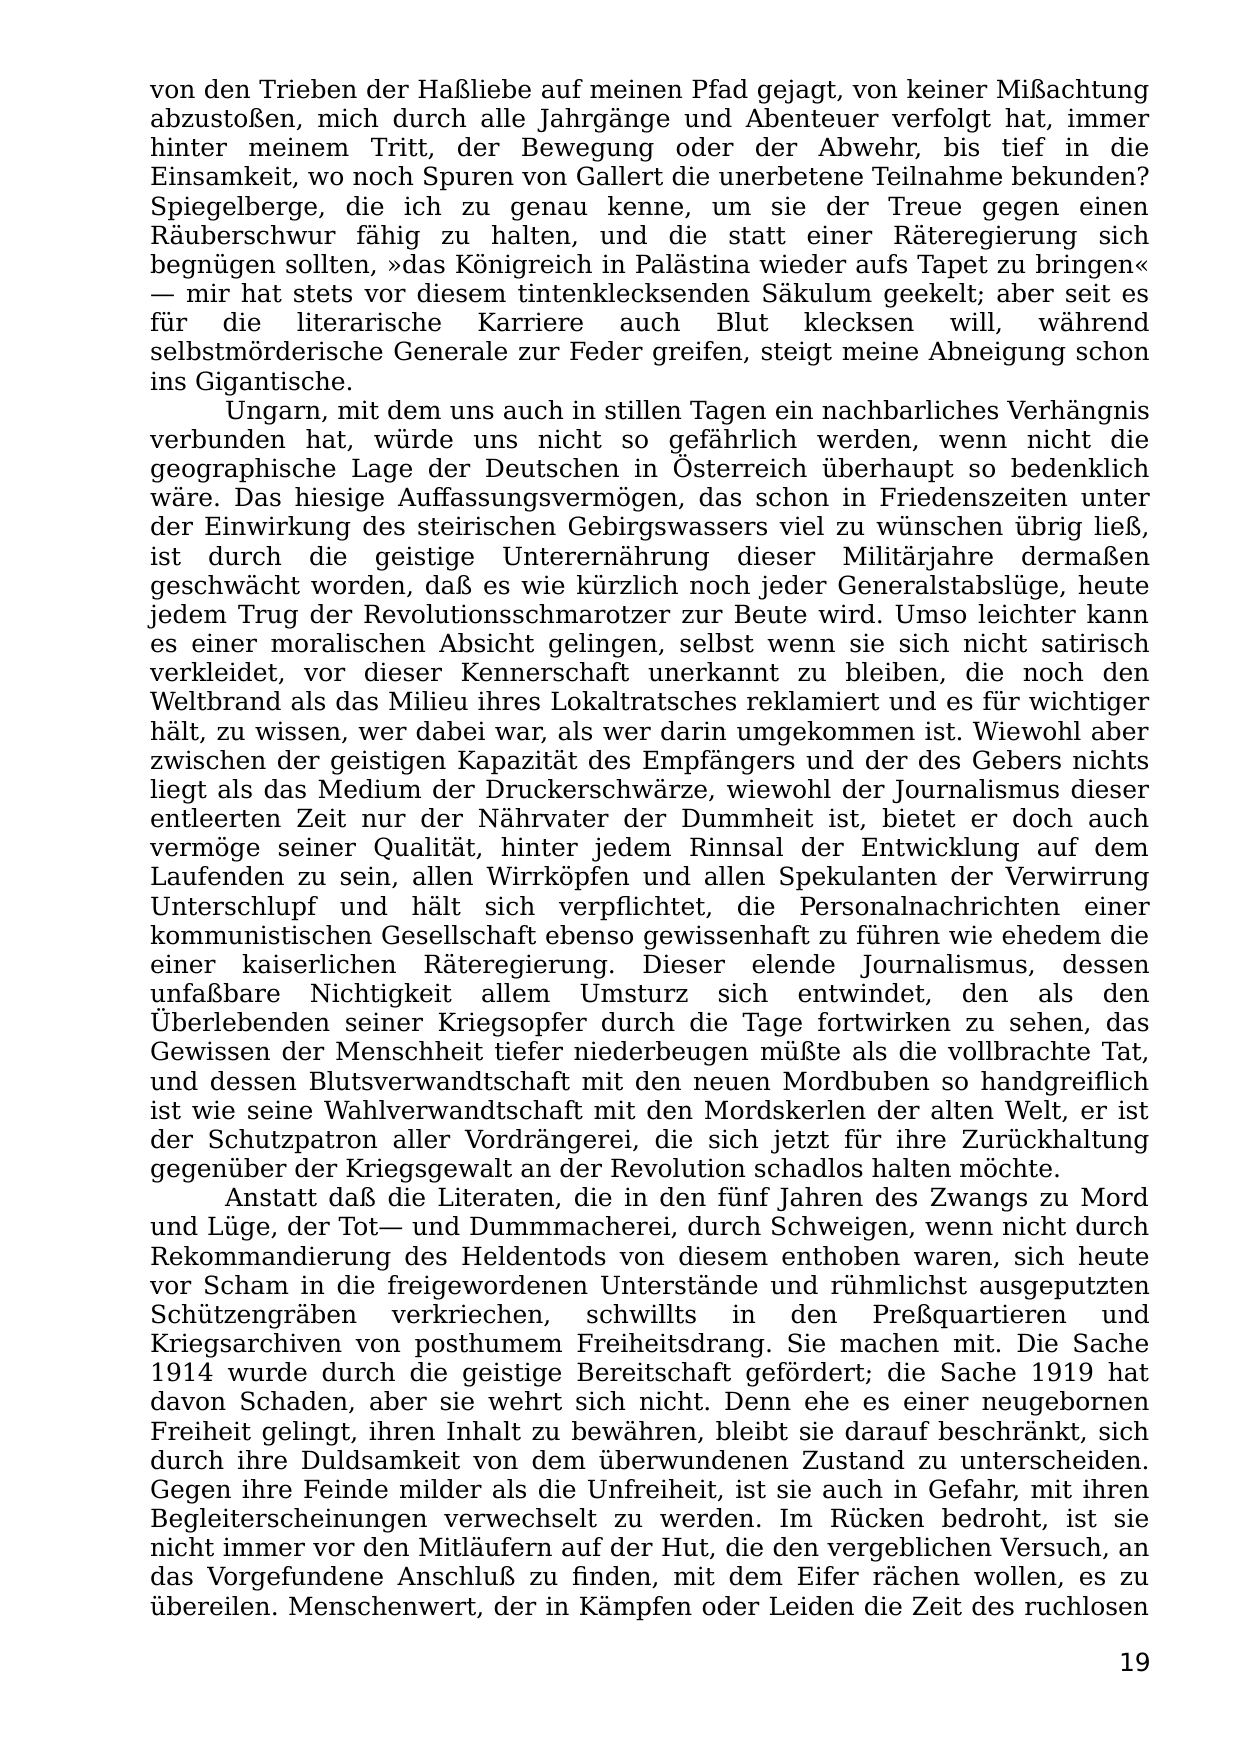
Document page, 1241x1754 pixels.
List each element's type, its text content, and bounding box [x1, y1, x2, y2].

text von den Trieben der Haßliebe auf meinen Pfad gejagt, von keiner Mißachtung abzustoßen, mich durch alle Jahrgänge und Abenteuer verfolgt hat, immer hinter meinem Tritt, der Bewegung oder der Abwehr, bis tief in die Einsamkeit, wo noch Spuren von Gallert die unerbetene Teilnahme bekunden? Spiegelberge, die ich zu genau kenne, um sie der Treue gegen einen Räuberschwur fähig zu halten, und die statt einer Räteregierung sich begnügen sollten, »das Königreich in Palästina wieder aufs Tapet zu bringen« — mir hat stets vor diesem tintenklecksenden Säkulum geekelt; aber seit es für die literarische Karriere auch Blut klecksen will, während selbstmörderische Generale zur Feder greifen, steigt meine Abneigung schon ins Gigantische. [150, 75, 1151, 396]
text Ungarn, mit dem uns auch in stillen Tagen ein nachbarliches Verhängnis verbunden hat, würde uns nicht so gefährlich werden, wenn nicht die geographische Lage der Deutschen in Österreich überhaupt so bedenklich wäre. Das hiesige Auffassungsvermögen, das schon in Friedenszeiten unter der Einwirkung des steirischen Gebirgswassers viel zu wünschen übrig ließ, ist durch die geistige Unterernährung dieser Militärjahre dermaßen geschwächt worden, daß es wie kürzlich noch jeder Generalstabslüge, heute jedem Trug der Revolutionsschmarotzer zur Beute wird. Umso leichter kann es einer moralischen Absicht gelingen, selbst wenn sie sich nicht satirisch verkleidet, vor dieser Kennerschaft unerkannt zu bleiben, die noch den Weltbrand als das Milieu ihres Lokaltratsches reklamiert und es für wichtiger hält, zu wissen, wer dabei war, als wer darin umgekommen ist. Wiewohl aber zwischen der geistigen Kapazität des Empfängers und der des Gebers nichts liegt als das Medium der Druckerschwärze, wiewohl der Journalismus dieser entleerten Zeit nur der Nährvater der Dummheit ist, bietet er doch auch vermöge seiner Qualität, hinter jedem Rinnsal der Entwicklung auf dem Laufenden zu sein, allen Wirrköpfen und allen Spekulanten der Verwirrung Unterschlupf und hält sich verpflichtet, die Personalnachrichten einer kommunistischen Gesellschaft ebenso gewissenhaft zu führen wie ehedem die einer kaiserlichen Räteregierung. Dieser elende Journalismus, dessen unfaßbare Nichtigkeit allem Umsturz sich entwindet, den als den Überlebenden seiner Kriegsopfer durch die Tage fortwirken zu sehen, das Gewissen der Menschheit tiefer niederbeugen müßte als die vollbrachte Tat, und dessen Blutsverwandtschaft mit den neuen Mordbuben so handgreiflich ist wie seine Wahlverwandtschaft mit den Mordskerlen der alten Welt, er ist der Schutzpatron aller Vordrängerei, die sich jetzt für ihre Zurückhaltung gegenüber der Kriegsgewalt an der Revolution schadlos halten möchte. [150, 396, 1151, 1183]
text Anstatt daß die Literaten, die in den fünf Jahren des Zwangs zu Mord und Lüge, der Tot— und Dummmacherei, durch Schweigen, wenn nicht durch Rekommandierung des Heldentods von diesem enthoben waren, sich heute vor Scham in die freigewordenen Unterstände und rühmlichst ausgeputzten Schützengräben verkriechen, schwillts in den Preßquartieren und Kriegsarchiven von posthumem Freiheitsdrang. Sie machen mit. Die Sache 1914 wurde durch die geistige Bereitschaft gefördert; die Sache 1919 hat davon Schaden, aber sie wehrt sich nicht. Denn ehe es einer neugebornen Freiheit gelingt, ihren Inhalt zu bewähren, bleibt sie darauf beschränkt, sich durch ihre Duldsamkeit von dem überwundenen Zustand zu unterscheiden. Gegen ihre Feinde milder als die Unfreiheit, ist sie auch in Gefahr, mit ihren Begleit­erscheinungen verwechselt zu werden. Im Rücken bedroht, ist sie nicht immer vor den Mitläufern auf der Hut, die den vergeblichen Versuch, an das Vorgefundene Anschluß zu finden, mit dem Eifer rächen wollen, es zu über­eilen. Menschenwert, der in Kämpfen oder Leiden die Zeit des ruchlosen [150, 1183, 1151, 1621]
